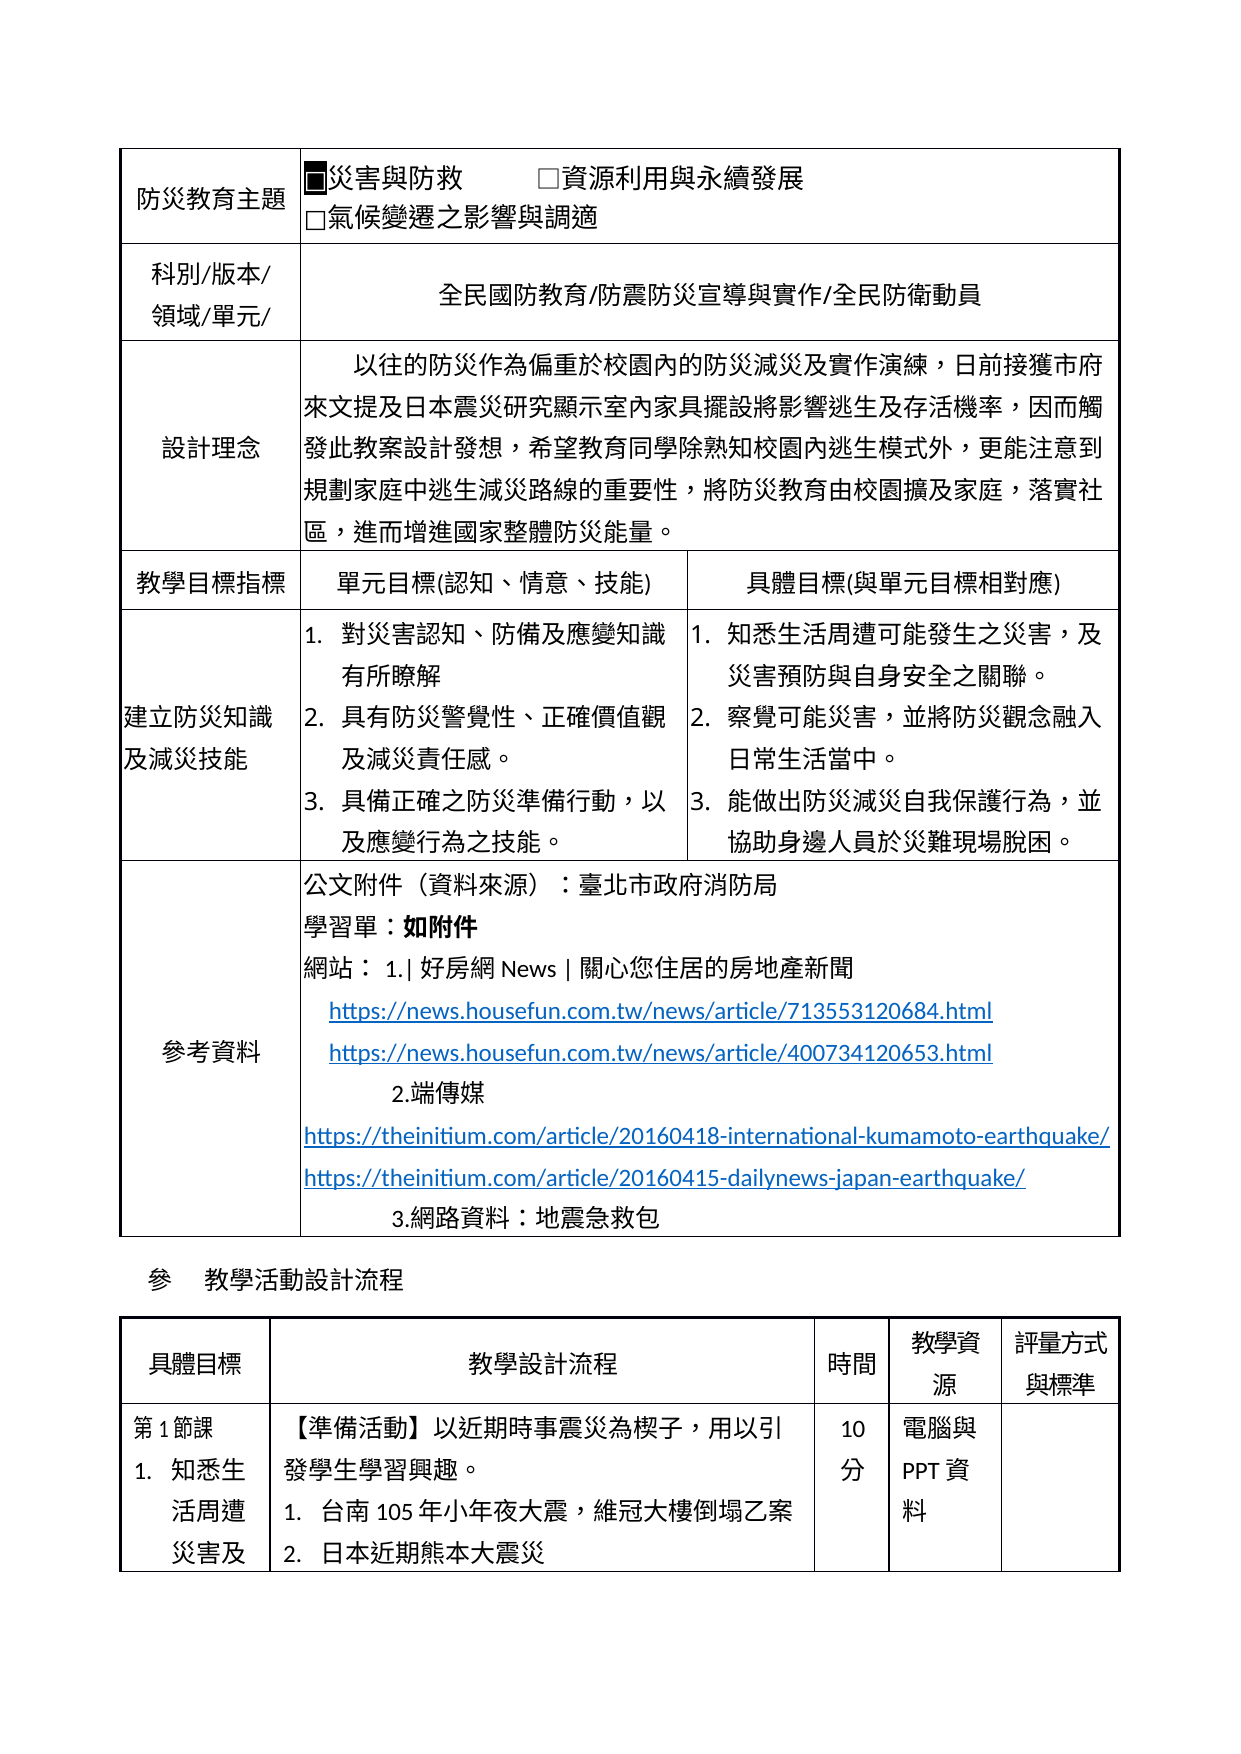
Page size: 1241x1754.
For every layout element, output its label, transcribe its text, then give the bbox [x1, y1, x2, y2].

table_cell 對災害認知、防備及應變知識有所瞭解 具有防災警覺性、正確價值觀及減災責任感。 具備正確之防災準備行動，以及應變行為之技能。 [301, 610, 687, 860]
table_cell 建立防災知識及減災技能 [122, 610, 300, 860]
list 教學活動設計流程 [148, 1256, 1092, 1297]
table_cell 教學目標指標 [122, 551, 300, 609]
table_cell 第1節課 知悉生活周遭災害及災害預防與自身安全之關聯 察覺可能之災害，並將防災觀念融入日常生活。 [122, 1404, 269, 1571]
table_header 時間 [815, 1319, 888, 1403]
table_cell 公文附件（資料來源）：臺北市政府消防局 學習單：如附件 網站： 1.| 好房網News | 關心您住居的房地產新聞 https://news.housefun.com.tw/news/article/713553120684.html https://news.housefun.com.tw/news/article/400734120653.html 2.端傳媒 https://theinitium.com/article/20160418-international-kumamoto-earthquake/ https://theinitium.com/article/20160415-dailynews-japan-earthquake/ 3.網路資料：地震急救包 [301, 861, 1118, 1236]
table_header 教學資源 [890, 1319, 1001, 1403]
table_cell □災害與防救 □資源利用與永續發展 □氣候變遷之影響與調適 [301, 149, 1118, 243]
table_cell 知悉生活周遭可能發生之災害，及災害預防與自身安全之關聯。 察覺可能災害，並將防災觀念融入日常生活當中。 能做出防災減災自我保護行為，並協助身邊人員於災難現場脫困。 [688, 610, 1118, 860]
table_cell 防災教育主題 [122, 149, 300, 243]
table_cell 全民國防教育/防震防災宣導與實作/全民防衛動員 [301, 244, 1118, 340]
table_header 具體目標 [122, 1319, 269, 1403]
table_cell 科別/版本/ 領域/單元/ [122, 244, 300, 340]
table_cell 以往的防災作為偏重於校園內的防災減災及實作演練，日前接獲市府來文提及日本震災研究顯示室內家具擺設將影響逃生及存活機率，因而觸發此教案設計發想，希望教育同學除熟知校園內逃生模式外，更能注意到規劃家庭中逃生減災路線的重要性，將防災教育由校園擴及家庭，落實社區，進而增進國家整體防災能量。 [301, 341, 1118, 549]
table_cell 設計理念 [122, 341, 300, 549]
table_header 教學設計流程 [271, 1319, 814, 1403]
table_cell 10 分 [815, 1404, 888, 1571]
table_cell 具體目標(與單元目標相對應) [688, 551, 1118, 609]
table_header 評量方式與標準 [1002, 1319, 1118, 1403]
table_cell 電腦與PPT資料 分組 討論 接龍活動 教師口述 [890, 1404, 1001, 1571]
table_cell 【準備活動】以近期時事震災為楔子，用以引發學生學習興趣。 台南105年小年夜大震，維冠大樓倒塌乙案 日本近期熊本大震災 地震說來就來，難以預期，且無白天、黑夜之分別；在家應如何自救？ 【發展活動】讓同學分組討論，最後以分組接龍模式接續說出家庭中應如何減災，以激盪出更多自救方法可供使用。 【綜合活動】將同學討論內容做出簡單結論，並提醒同學於課後再審慎規劃自身家庭防災路線，並於下週課程請同學分享家中的防災動線規劃，以及減災之評估；最後做減災規劃建議與說明。 [271, 1404, 814, 1571]
table_cell 參考資料 [122, 861, 300, 1236]
table_cell [1002, 1404, 1118, 1571]
table_cell 單元目標(認知、情意、技能) [301, 551, 687, 609]
